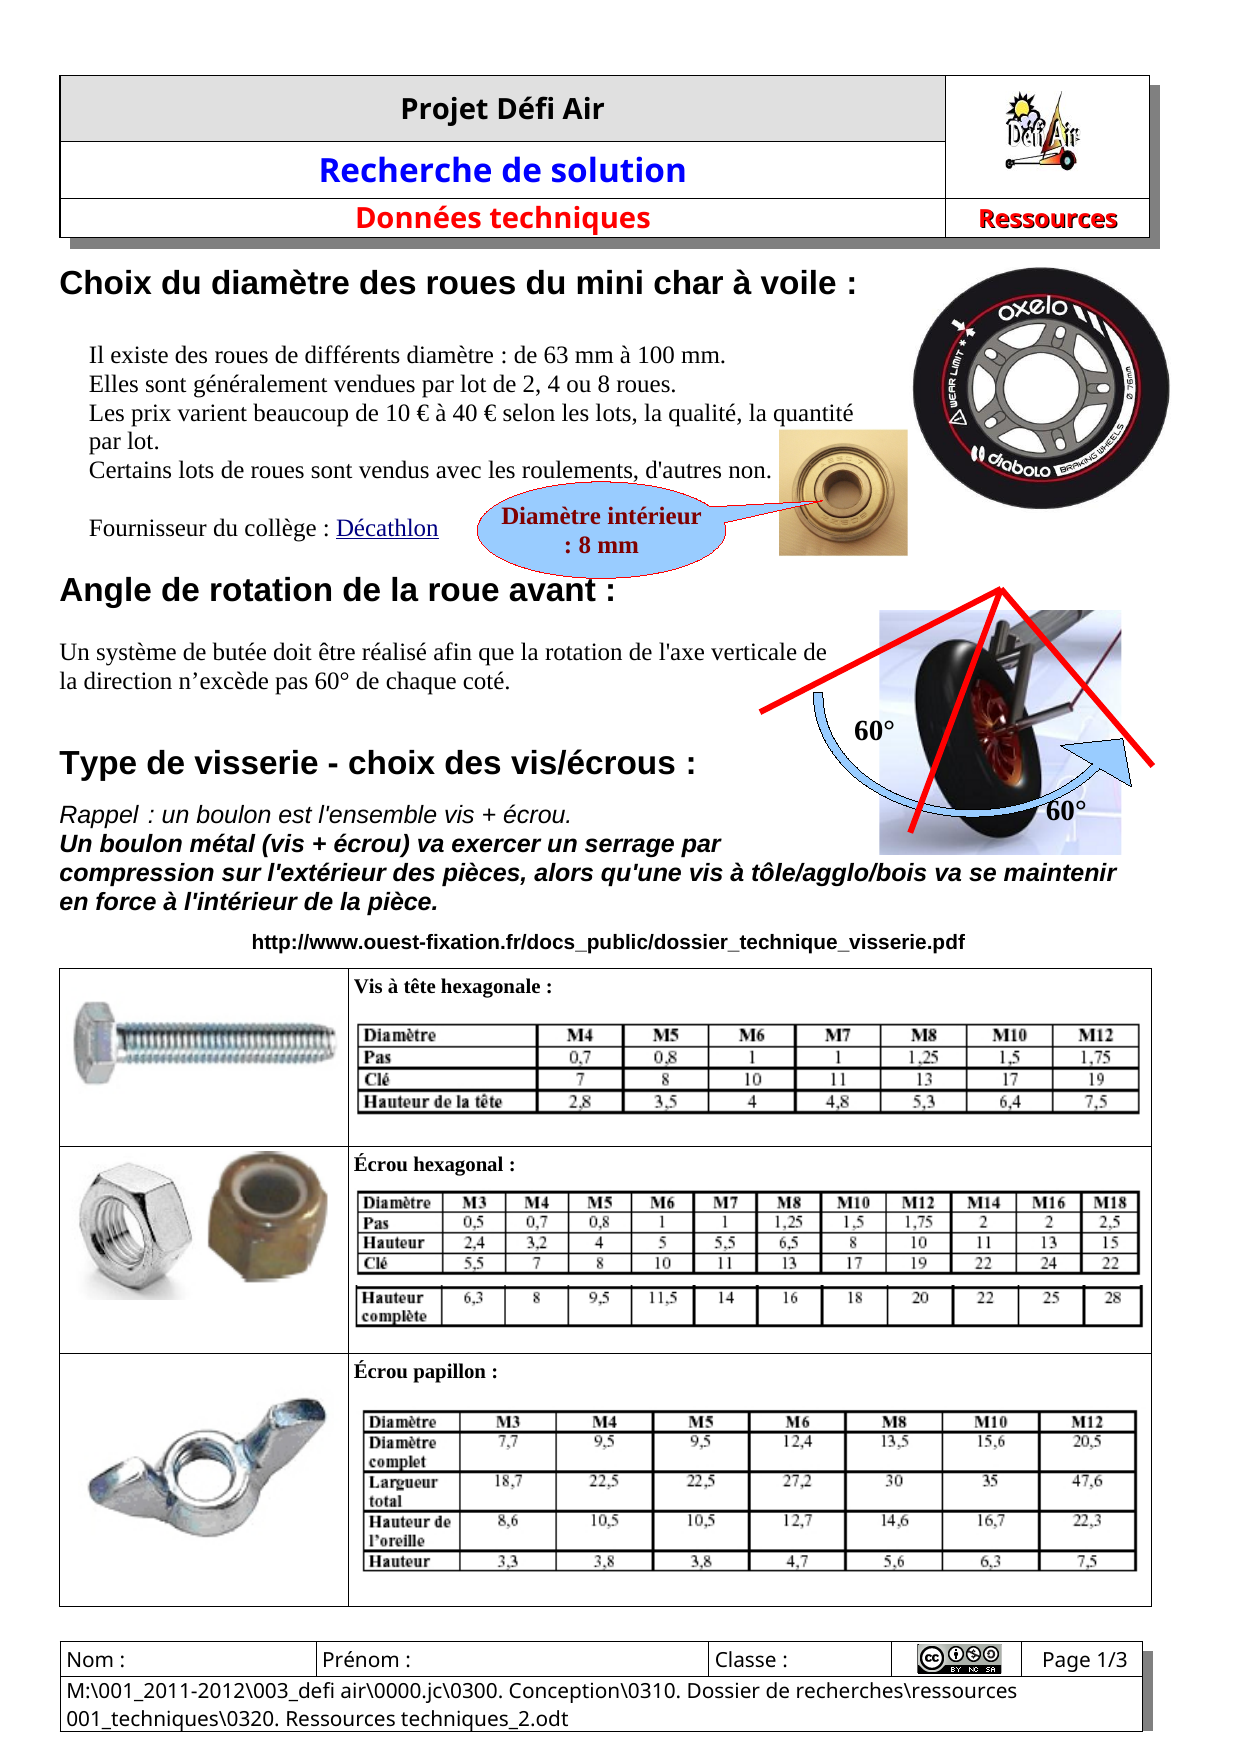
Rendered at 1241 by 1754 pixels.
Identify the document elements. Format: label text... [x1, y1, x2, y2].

picture [1024, 610, 1122, 724]
picture [65, 987, 345, 1094]
picture [779, 256, 1175, 557]
text [1124, 743, 1152, 781]
picture [1050, 810, 1055, 819]
text Un boulon métal (vis + écrou) va exercer un serrage par compression sur l'extérieur des pièces, alors qu'une vis à tôle/agglo/bois va se maintenir en force à l'intérieur de la pièce. [59, 829, 1152, 915]
picture [879, 610, 951, 647]
picture [925, 610, 1122, 809]
text Elles sont généralement vendues par lot de 2, 4 ou 8 roues. [59, 369, 898, 398]
text Angle de rotation de la roue avant : [59, 570, 1152, 608]
picture [1005, 91, 1081, 174]
text Type de visserie - choix des vis/écrous : [59, 743, 858, 781]
table_header Vis à tête hexagonale : [349, 969, 1151, 1146]
text [724, 513, 779, 541]
picture [356, 1022, 1143, 1116]
text Il existe des roues de différents diamètre : de 63 mm à 100 mm. [59, 340, 898, 369]
text par lot. [59, 426, 898, 455]
text Un système de butée doit être réalisé afin que la rotation de l'axe verticale de [59, 637, 879, 666]
text [908, 518, 1152, 541]
text Rappel : un boulon est l'ensemble vis + écrou. [59, 800, 879, 829]
text [803, 666, 879, 695]
text Les prix varient beaucoup de 10 € à 40 € selon les lots, la qualité, la quantité [59, 398, 898, 426]
picture [879, 610, 989, 801]
picture [353, 1285, 1146, 1333]
table_cell [60, 1147, 348, 1353]
table_cell [60, 1354, 348, 1606]
text la direction n’excède pas 60° de chaque coté. [59, 666, 841, 695]
picture [353, 1406, 1146, 1576]
picture [68, 1151, 205, 1300]
table_header [60, 969, 348, 1146]
picture [917, 1644, 1002, 1674]
text Fournisseur du collège : Décathlon [59, 513, 484, 541]
table_cell Écrou papillon : [349, 1354, 1151, 1606]
text Certains lots de roues sont vendus avec les roulements, d'autres non. [59, 455, 779, 484]
text Choix du diamètre des roues du mini char à voile : [59, 263, 898, 302]
picture [78, 1372, 339, 1563]
table_cell Écrou hexagonal : [349, 1147, 1151, 1353]
text http://www.ouest-fixation.fr/docs_public/dossier_technique_visserie.pdf [59, 930, 1152, 954]
picture [879, 770, 1122, 855]
picture [353, 1188, 1146, 1278]
text [838, 743, 879, 781]
